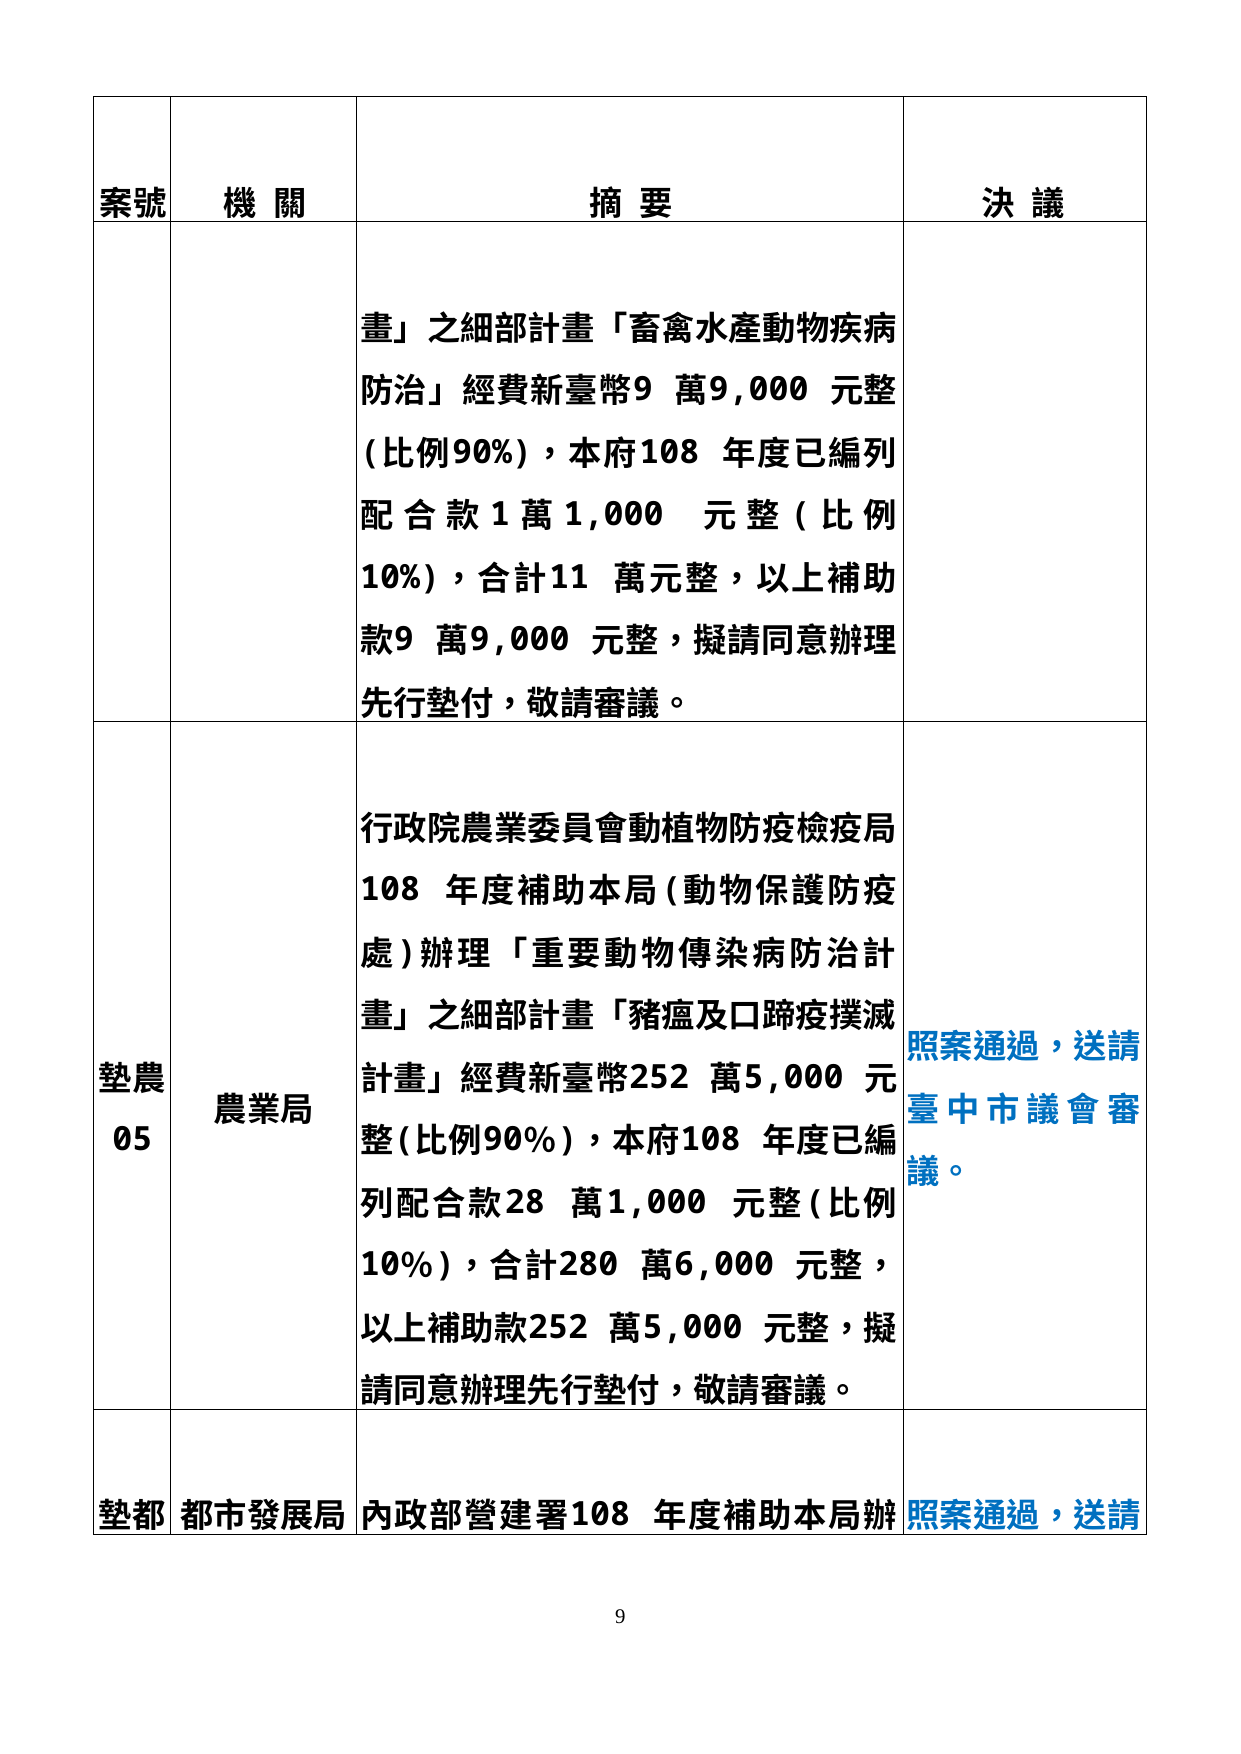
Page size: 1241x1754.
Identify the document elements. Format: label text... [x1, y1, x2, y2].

table_cell 畫」之細部計畫「畜禽水產動物疾病防治」經費新臺幣9 萬9,000 元整(比例90%)，本府108 年度已編列配合款1萬1,000 元整(比例10%)，合計11 萬元整，以上補助款9 萬9,000 元整，擬請同意辦理先行墊付，敬請審議。 [357, 222, 903, 721]
table_header 案號 [94, 97, 170, 221]
table_cell 農業局 [171, 722, 356, 1409]
table_header 決 議 [904, 97, 1146, 221]
table_cell 內政部營建署108 年度補助本局辦 [357, 1410, 903, 1534]
table_header 摘 要 [357, 97, 903, 221]
table_cell [904, 222, 1146, 721]
table_cell 墊都 [94, 1410, 170, 1534]
table_cell [171, 222, 356, 721]
table_cell 行政院農業委員會動植物防疫檢疫局108 年度補助本局(動物保護防疫處)辦理「重要動物傳染病防治計畫」之細部計畫「豬瘟及口蹄疫撲滅計畫」經費新臺幣252 萬5,000 元整(比例90％)，本府108 年度已編列配合款28 萬1,000 元整(比例10％)，合計280 萬6,000 元整，以上補助款252 萬5,000 元整，擬請同意辦理先行墊付，敬請審議。 [357, 722, 903, 1409]
table_cell 都市發展局 [171, 1410, 356, 1534]
table_cell 墊農05 [94, 722, 170, 1409]
table_header 機 關 [171, 97, 356, 221]
table_cell 照案通過，送請 [904, 1410, 1146, 1534]
table_cell [94, 222, 170, 721]
table_cell 照案通過，送請臺中市議會審議。 [904, 722, 1146, 1409]
